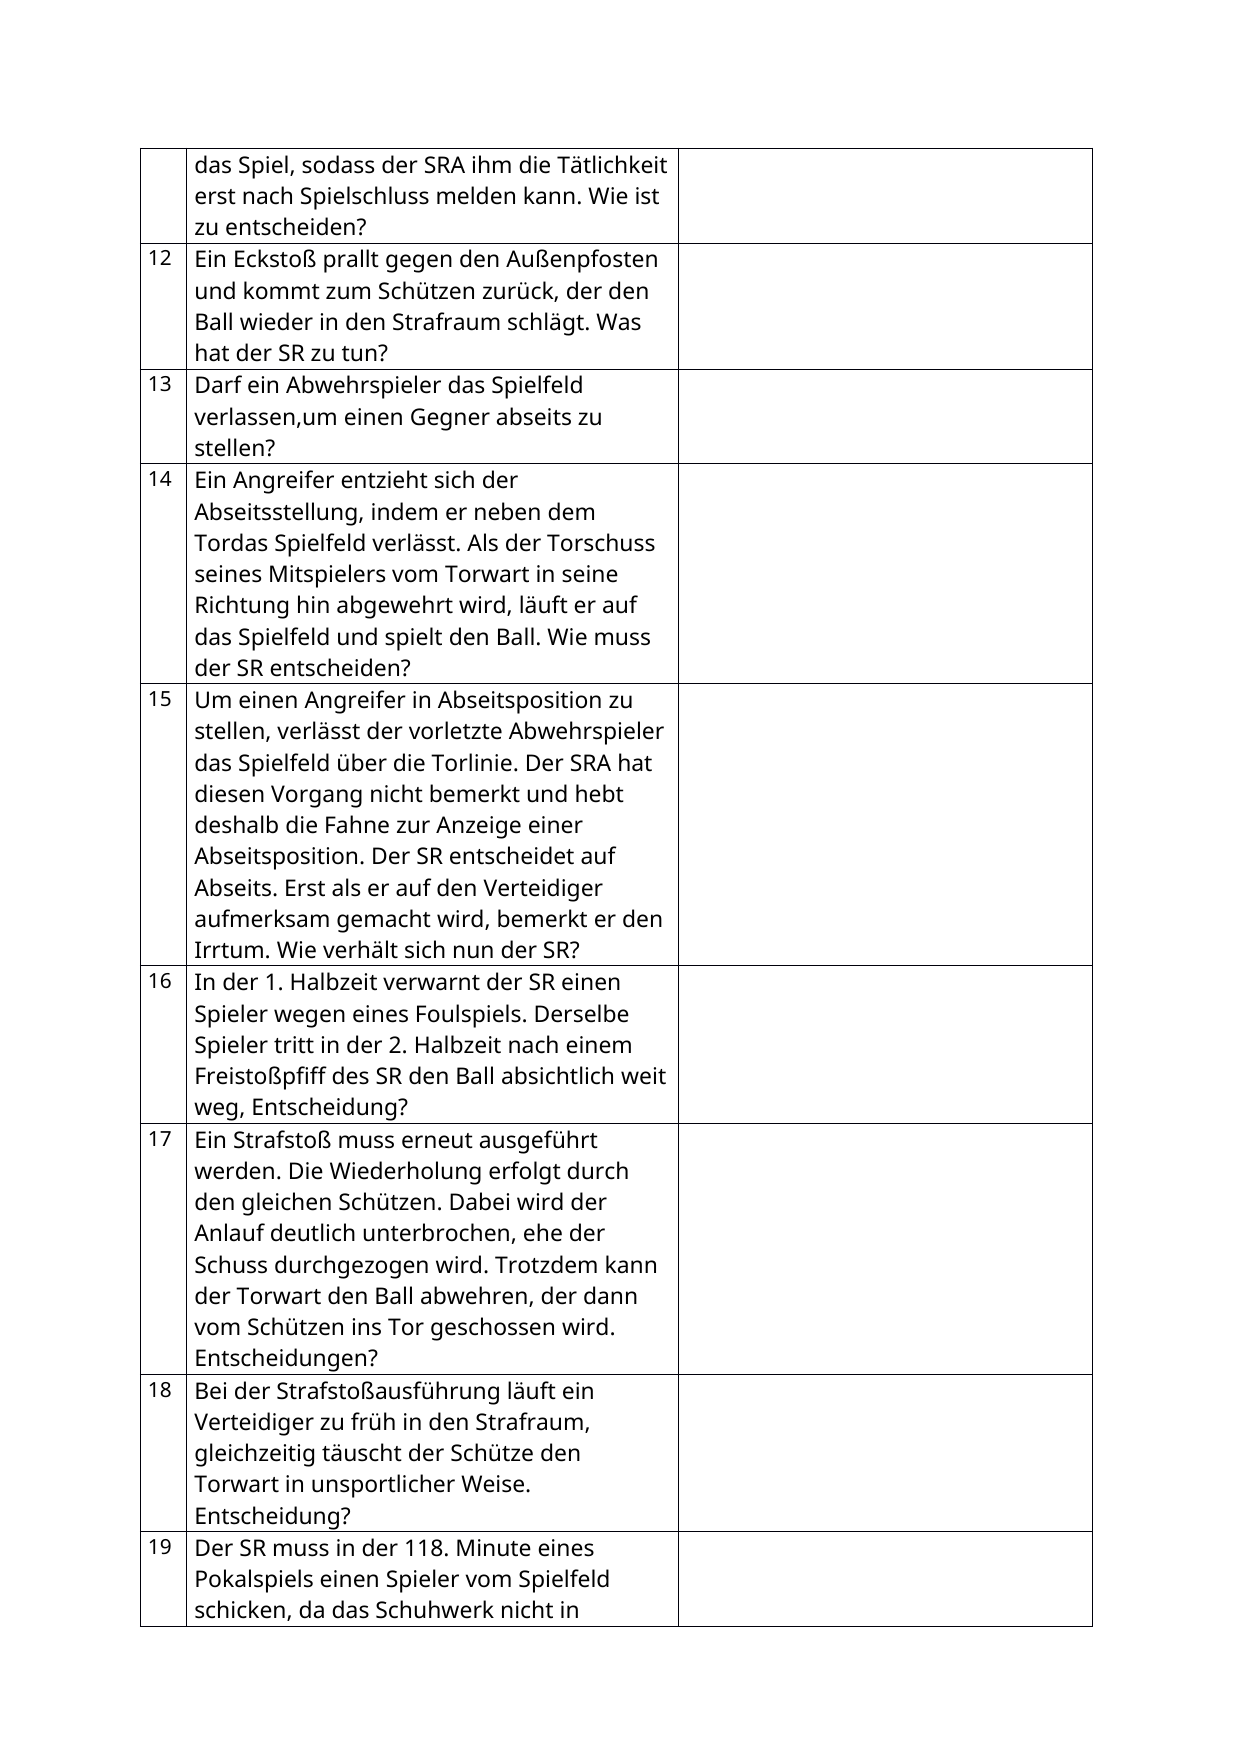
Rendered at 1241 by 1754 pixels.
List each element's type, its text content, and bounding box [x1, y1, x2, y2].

table_cell [679, 684, 1092, 965]
table_cell Bei der Strafstoßausführung läuft ein Verteidiger zu früh in den Strafraum, gleichzeitig täuscht der Schütze den Torwart in unsportlicher Weise. Entscheidung? [187, 1375, 678, 1531]
table_cell Ein Strafstoß muss erneut ausgeführt werden. Die Wiederholung erfolgt durch den gleichen Schützen. Dabei wird der Anlauf deutlich unterbrochen, ehe der Schuss durchgezogen wird. Trotzdem kann der Torwart den Ball abwehren, der dann vom Schützen ins Tor geschossen wird. Entscheidungen? [187, 1124, 678, 1374]
table_cell Ein Eckstoß prallt gegen den Außenpfosten und kommt zum Schützen zurück, der den Ball wieder in den Strafraum schlägt. Was hat der SR zu tun? [187, 244, 678, 368]
table_cell Darf ein Abwehrspieler das Spielfeld verlassen,um einen Gegner abseits zu stellen? [187, 370, 678, 463]
table_cell 14 [141, 464, 186, 683]
table_cell Um einen Angreifer in Abseitsposition zu stellen, verlässt der vorletzte Abwehrspieler das Spielfeld über die Torlinie. Der SRA hat diesen Vorgang nicht bemerkt und hebt deshalb die Fahne zur Anzeige einer Abseitsposition. Der SR entscheidet auf Abseits. Erst als er auf den Verteidiger aufmerksam gemacht wird, bemerkt er den Irrtum. Wie verhält sich nun der SR? [187, 684, 678, 965]
table_cell 12 [141, 244, 186, 368]
table_cell In der 1. Halbzeit verwarnt der SR einen Spieler wegen eines Foulspiels. Derselbe Spieler tritt in der 2. Halbzeit nach einem Freistoßpfiff des SR den Ball absichtlich weit weg, Entscheidung? [187, 966, 678, 1123]
table_cell [141, 149, 186, 242]
table_cell Ein Angreifer entzieht sich der Abseitsstellung, indem er neben dem Tordas Spielfeld verlässt. Als der Torschuss seines Mitspielers vom Torwart in seine Richtung hin abgewehrt wird, läuft er auf das Spielfeld und spielt den Ball. Wie muss der SR entscheiden? [187, 464, 678, 683]
table_cell [679, 1532, 1092, 1626]
table_cell Der SR muss in der 118. Minute eines Pokalspiels einen Spieler vom Spielfeld schicken, da das Schuhwerk nicht in [187, 1532, 678, 1626]
table_cell 15 [141, 684, 186, 965]
table_cell [679, 370, 1092, 463]
table_cell 19 [141, 1532, 186, 1626]
table_cell [679, 149, 1092, 242]
table_cell [679, 1375, 1092, 1531]
table_cell [679, 464, 1092, 683]
table_cell [679, 244, 1092, 368]
table_cell 17 [141, 1124, 186, 1374]
table_cell 18 [141, 1375, 186, 1531]
table_cell 16 [141, 966, 186, 1123]
table_cell das Spiel, sodass der SRA ihm die Tätlichkeit erst nach Spielschluss melden kann. Wie ist zu entscheiden? [187, 149, 678, 242]
table_cell [679, 966, 1092, 1123]
table_cell 13 [141, 370, 186, 463]
table_cell [679, 1124, 1092, 1374]
